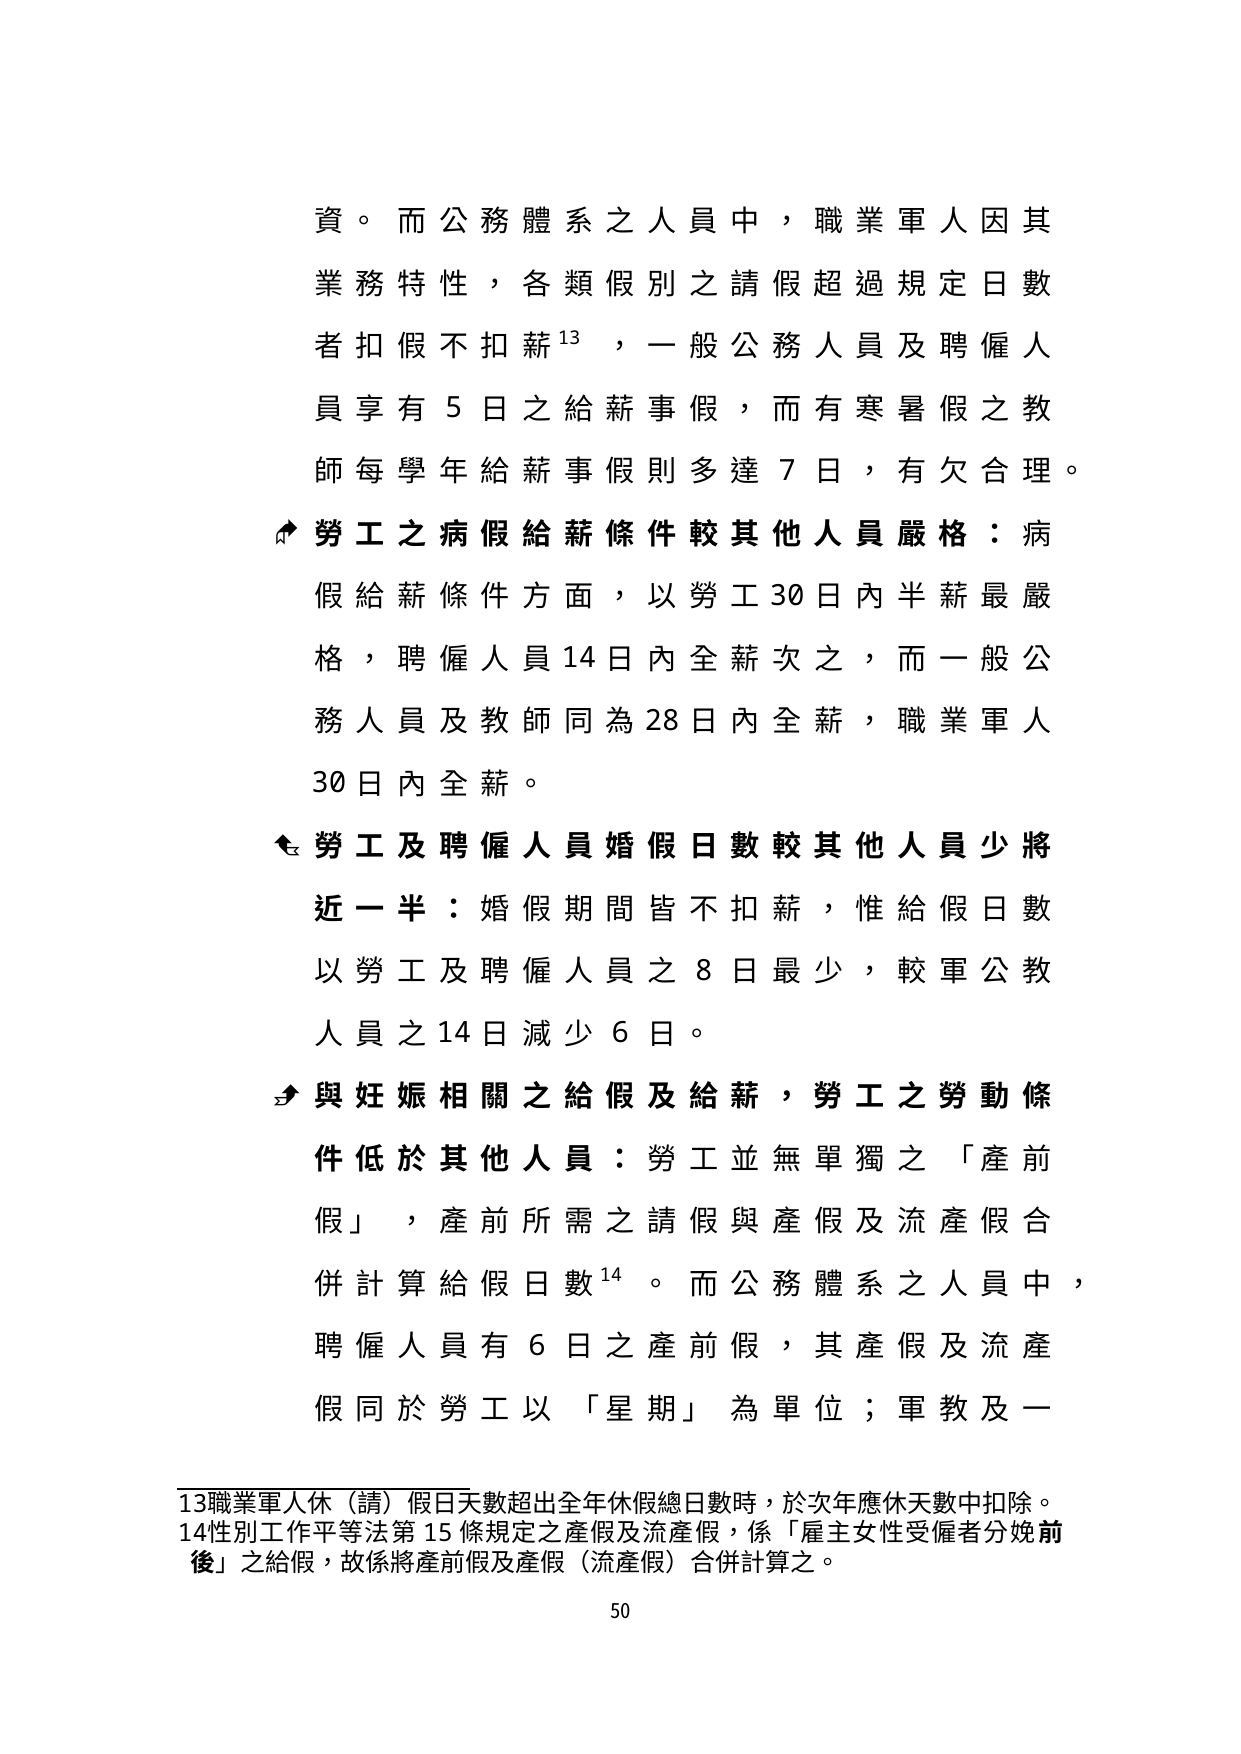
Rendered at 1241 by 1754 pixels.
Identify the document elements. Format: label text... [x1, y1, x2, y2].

text 勞工事假不給薪，其他人員皆享有一定日數之給薪事假，其中以有寒暑假之教師給薪事假日數居冠：依現行規定，一般勞工事假1年不得超過14日，事假期間不給工資。而公務體系之人員中，職業軍人因其業務特性，各類假別之請假超過規定日數者扣假不扣薪，一般公務人員及聘僱人員享有5日之給薪事假，而有寒暑假之教師每學年給薪事假則多達7日，有欠合理。 [242, 177, 1058, 490]
text 勞工之病假給薪條件較其他人員嚴格：病假給薪條件方面，以勞工30日內半薪最嚴格，聘僱人員14日內全薪次之，而一般公務人員及教師同為28日內全薪，職業軍人30日內全薪。 [242, 490, 1058, 802]
text 性別工作平等法第15條規定之產假及流產假，係「雇主女性受僱者分娩前後」之給假，故係將產前假及產假（流產假）合併計算之。 [177, 1518, 1063, 1577]
text 職業軍人休（請）假日天數超出全年休假總日數時，於次年應休天數中扣除。 [177, 1489, 1063, 1518]
text 與妊娠相關之給假及給薪，勞工之勞動條件低於其他人員：勞工並無單獨之「產前假」，產前所需之請假與產假及流產假合併計算給假日數。而公務體系之人員中，聘僱人員有6日之產前假，其產假及流產假同於勞工以「星期」為單位；軍教及一般公務人員則有產前假8日，且產假及流產假以「日」為單位。相比之下，以日數為單位之給假，工作天連同周休2日實際享有休息天數高於以星期計算之給假。如：一般公務人員產假42日連同週休2日約60日，加計產前假8日，共68日；而勞工給假8星期共56日，相差近半個月。此外，支薪方面，勞工受僱6個月以上全薪，未達6個月者半薪，軍公教及聘僱人員皆為全薪給假。 [242, 1052, 1058, 1427]
text 勞工及聘僱人員婚假日數較其他人員少將近一半：婚假期間皆不扣薪，惟給假日數以勞工及聘僱人員之8日最少，較軍公教人員之14日減少6日。 [242, 802, 1058, 1052]
